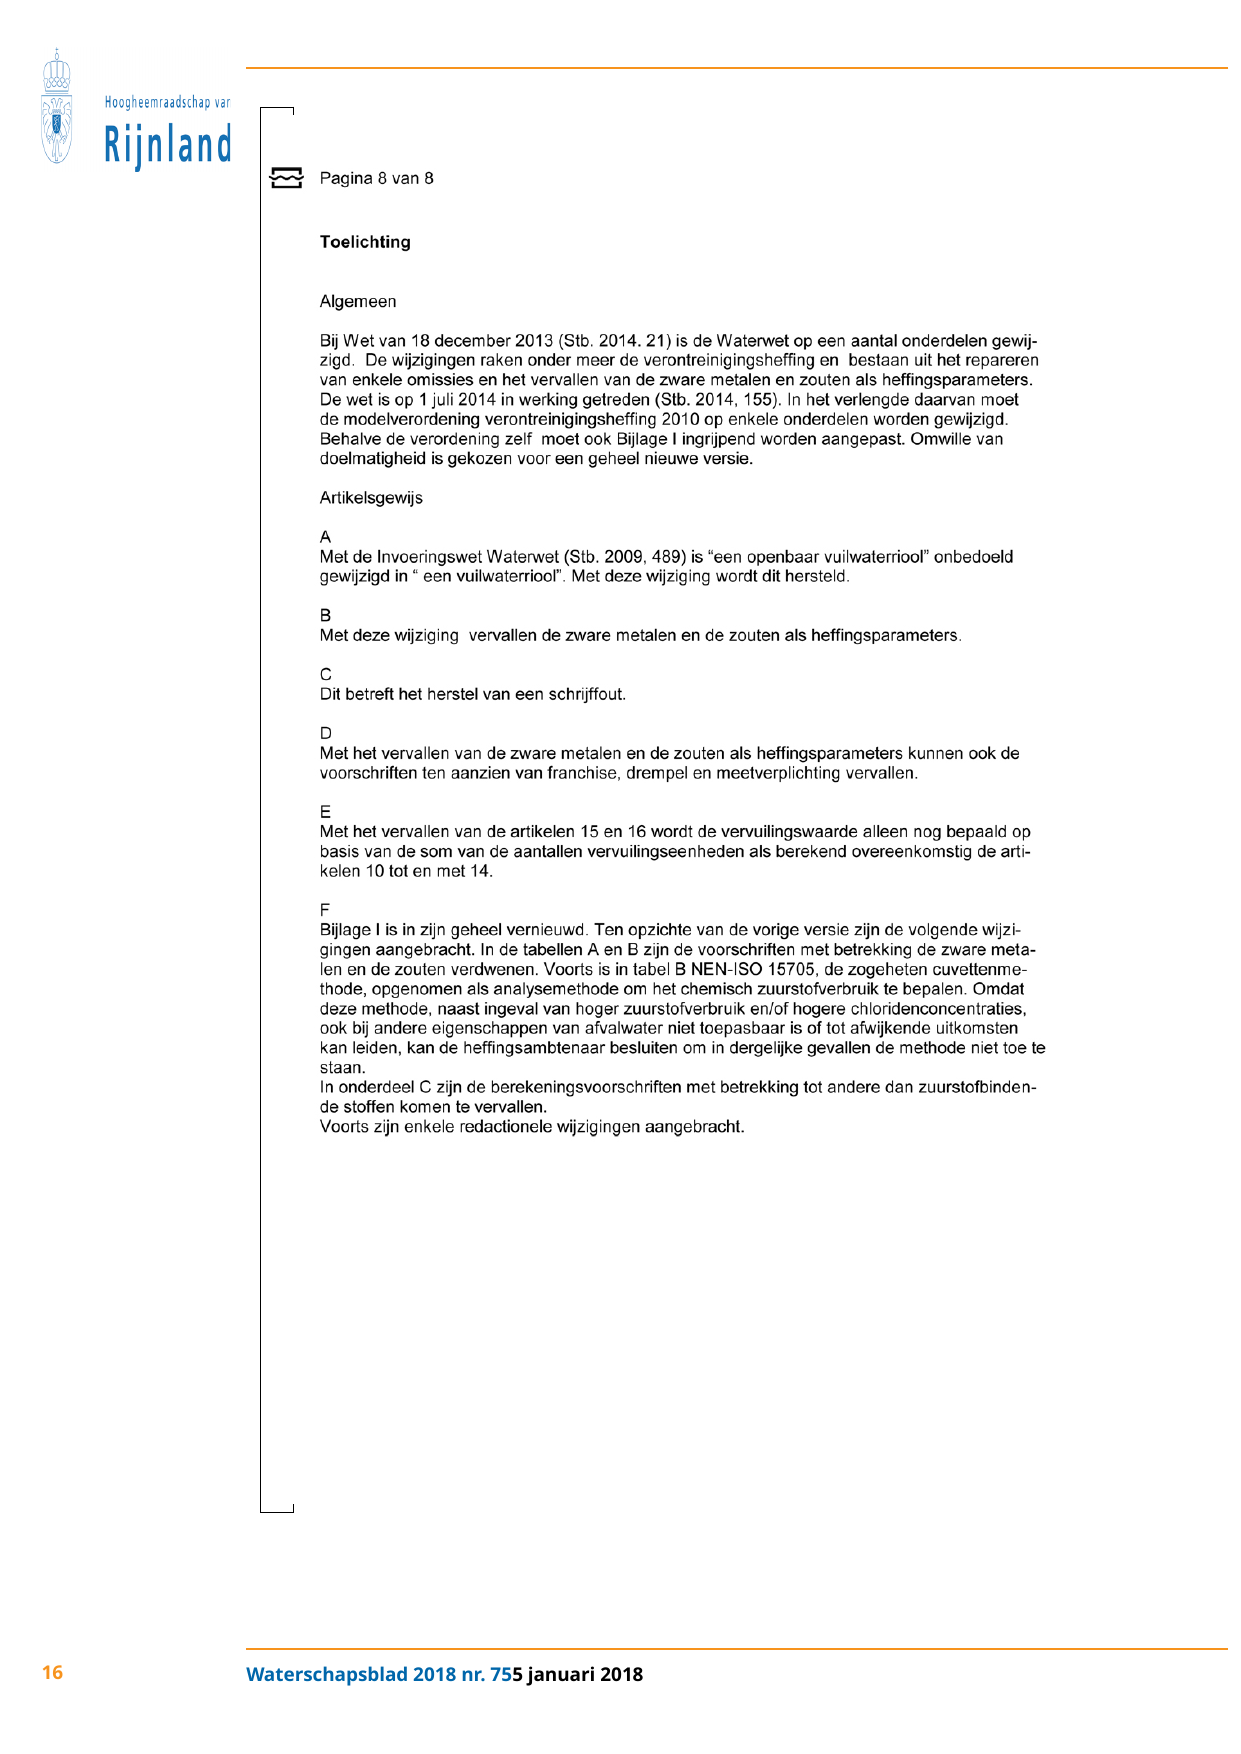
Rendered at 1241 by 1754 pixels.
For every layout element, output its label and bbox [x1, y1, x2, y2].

picture [41, 47, 231, 172]
picture [268, 115, 1086, 1504]
